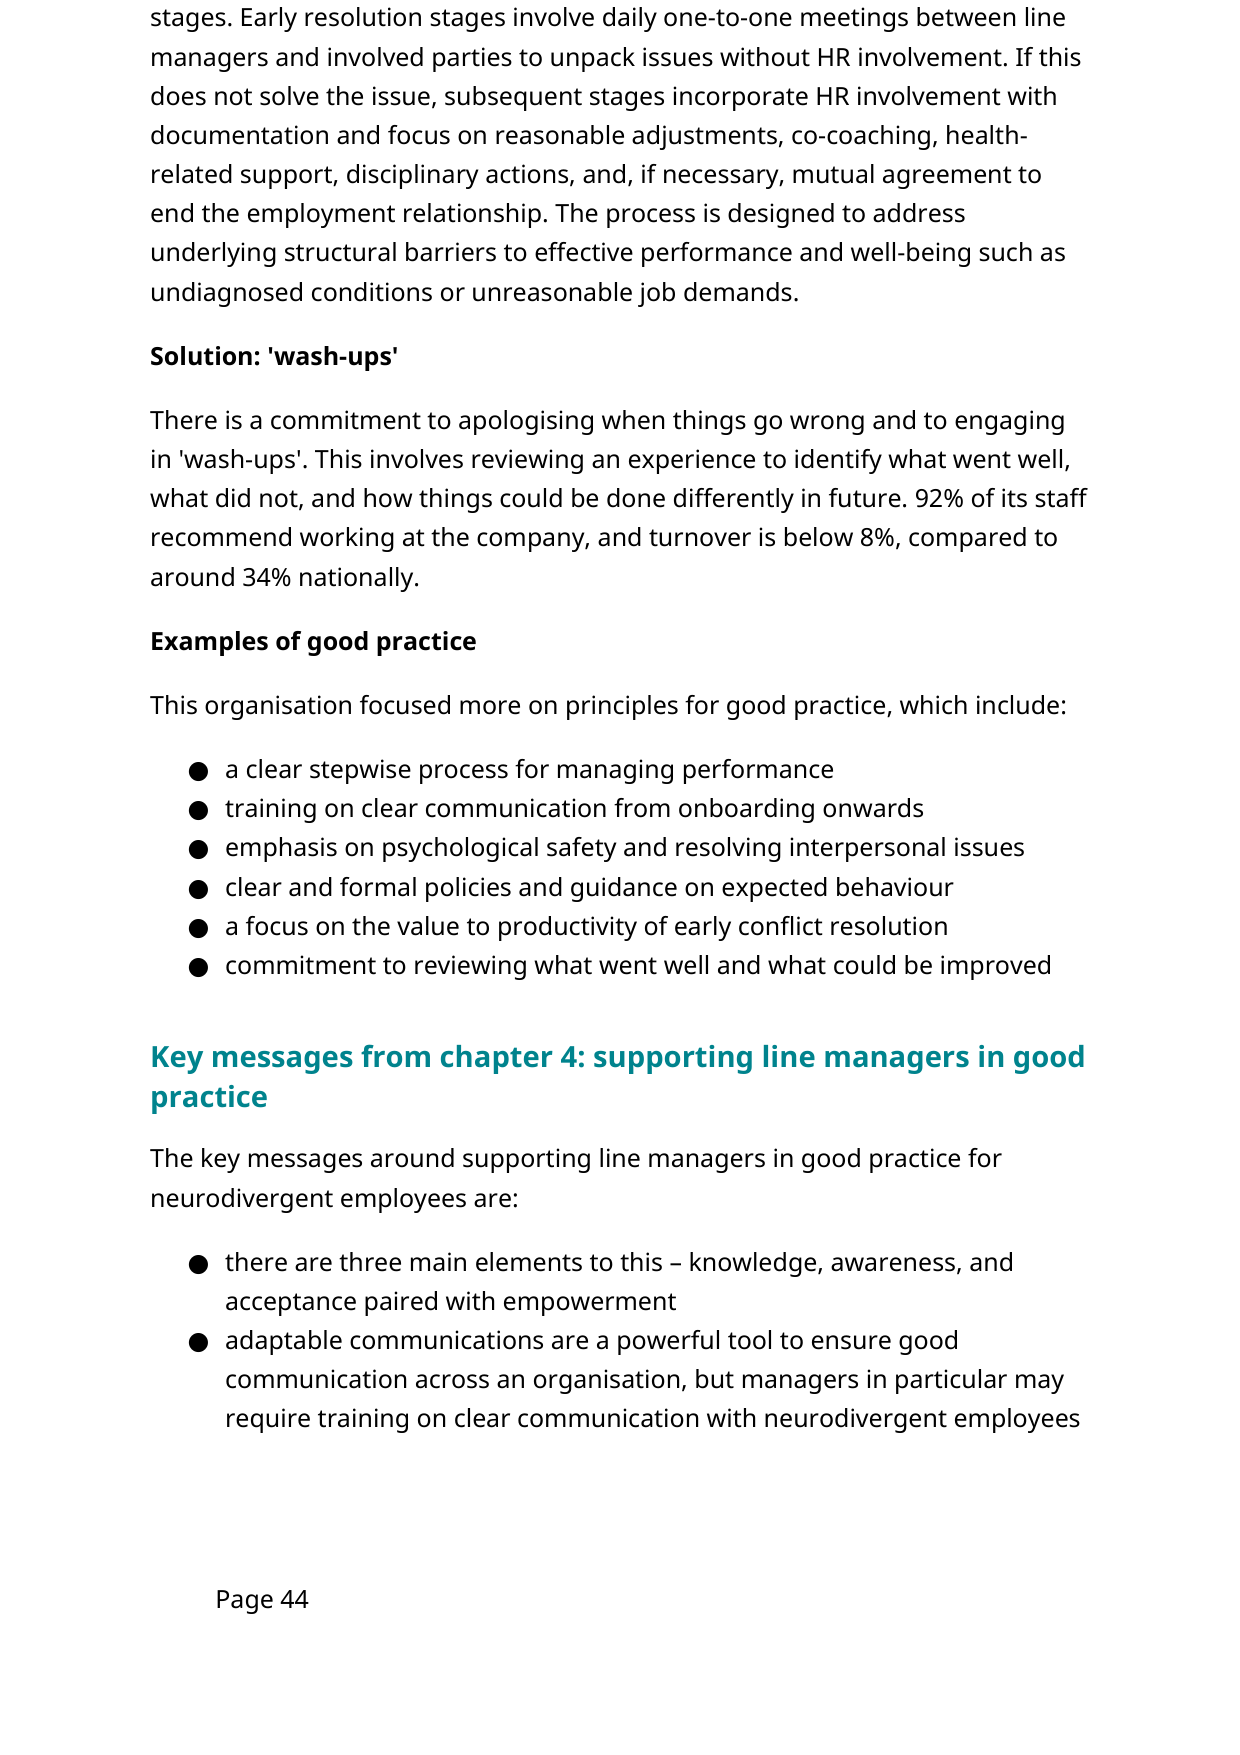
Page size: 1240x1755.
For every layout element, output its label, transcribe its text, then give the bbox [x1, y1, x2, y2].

subtitle Examples of good practice [150, 623, 1089, 657]
subtitle Solution: 'wash-ups' [150, 338, 1089, 372]
text There is a commitment to apologising when things go wrong and to engaging in 'wash-ups'. This involves reviewing an experience to identify what went well, what did not, and how things could be done differently in future. 92% of its staff recommend working at the company, and turnover is below 8%, compared to around 34% nationally. [150, 402, 1089, 593]
list there are three main elements to this – knowledge, awareness, and acceptance paired with empowerment [187, 1244, 1089, 1318]
list clear and formal policies and guidance on expected behaviour [187, 869, 1089, 903]
list adaptable communications are a powerful tool to ensure good communication across an organisation, but managers in particular may require training on clear communication with neurodivergent employees [187, 1323, 1089, 1435]
text This organisation focused more on principles for good practice, which include: [150, 687, 1089, 722]
text stages. Early resolution stages involve daily one-to-one meetings between line managers and involved parties to unpack issues without HR involvement. If this does not solve the issue, subsequent stages incorporate HR involvement with documentation and focus on reasonable adjustments, co-coaching, health-related support, disciplinary actions, and, if necessary, mutual agreement to end the employment relationship. The process is designed to address underlying structural barriers to effective performance and well-being such as undiagnosed conditions or unreasonable job demands. [150, 0, 1089, 308]
subtitle Key messages from chapter 4: supporting line managers in good practice [150, 1037, 1089, 1116]
list training on clear communication from onboarding onwards [187, 791, 1089, 825]
list emphasis on psychological safety and resolving interpersonal issues [187, 830, 1089, 864]
text The key messages around supporting line managers in good practice for neurodivergent employees are: [150, 1141, 1089, 1214]
list a clear stepwise process for managing performance [187, 752, 1089, 786]
list a focus on the value to productivity of early conflict resolution [187, 908, 1089, 942]
list commitment to reviewing what went well and what could be improved [187, 947, 1089, 982]
